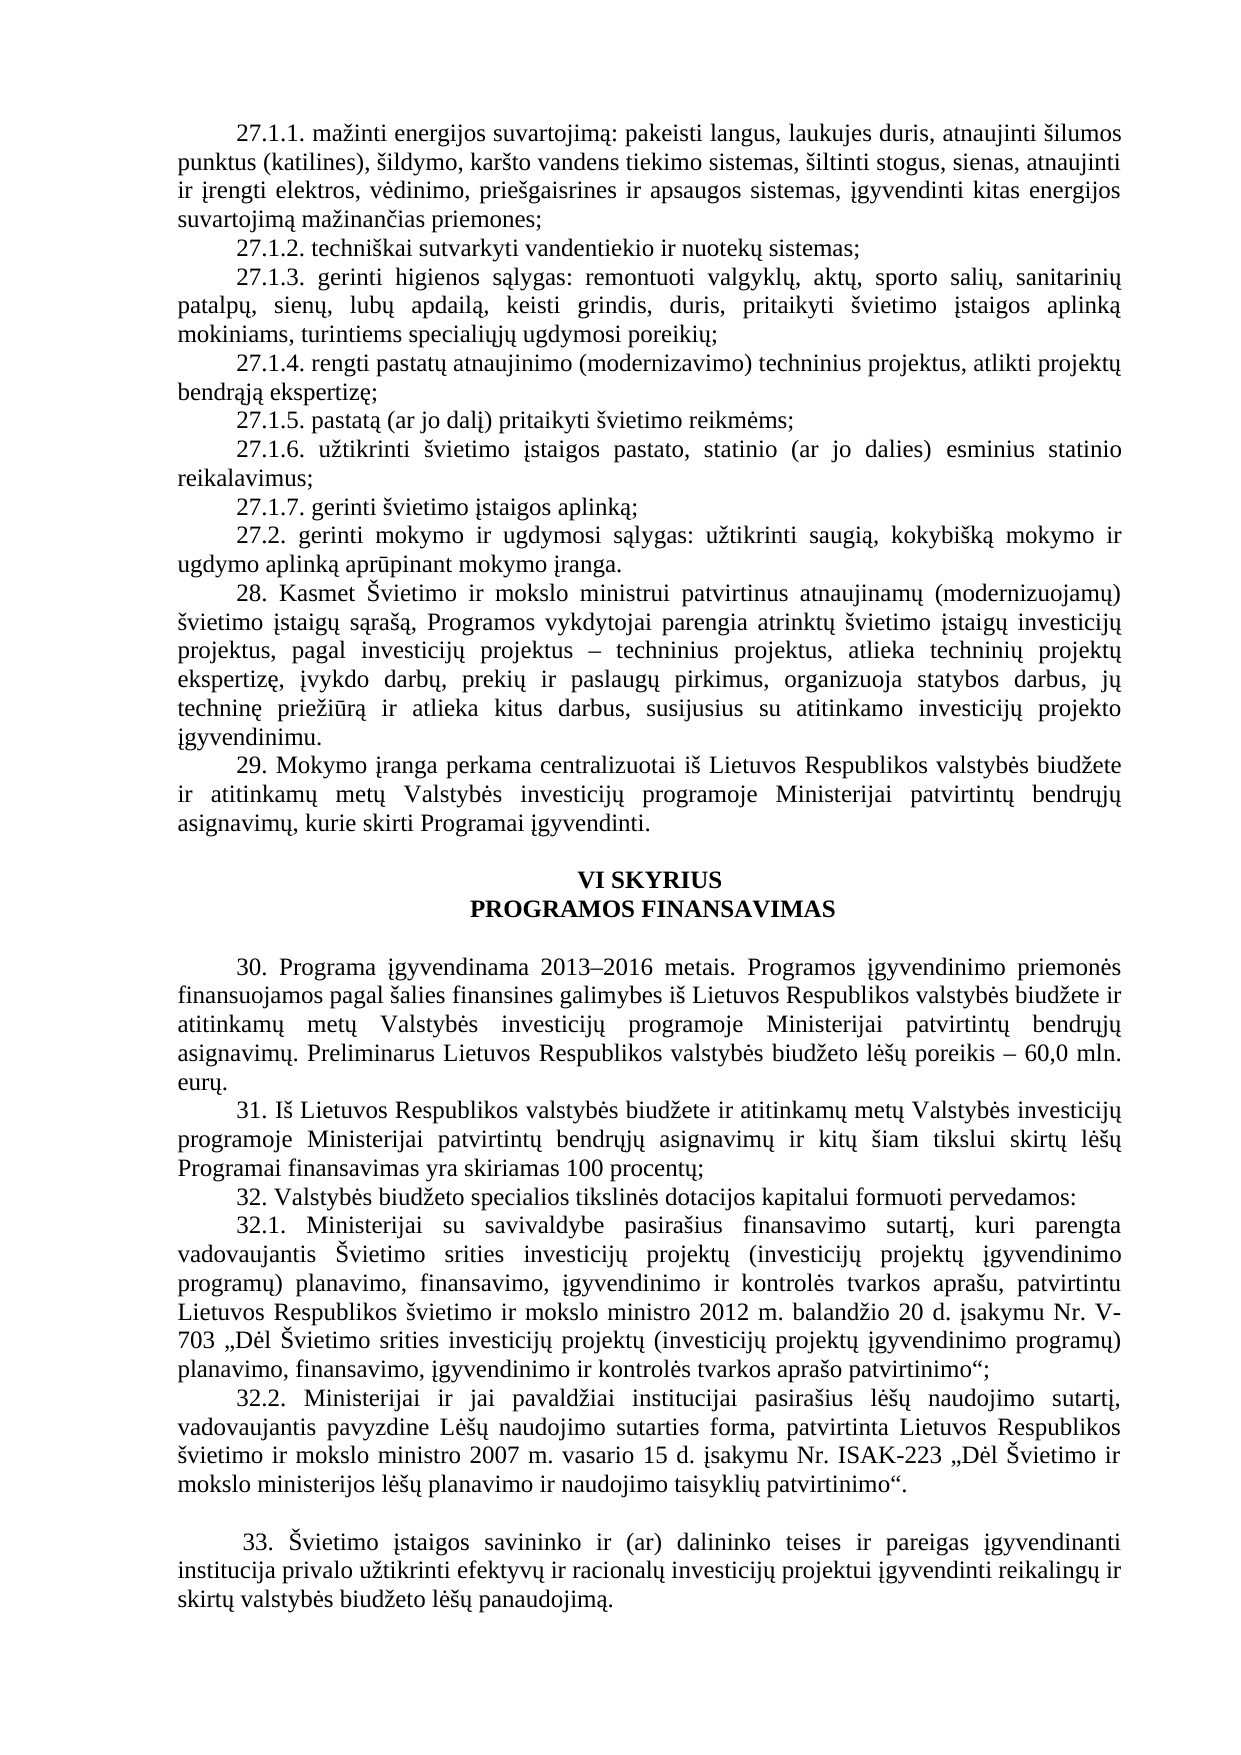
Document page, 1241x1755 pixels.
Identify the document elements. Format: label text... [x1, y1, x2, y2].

text 27.1.3. gerinti higienos sąlygas: remontuoti valgyklų, aktų, sporto salių, sanitarinių patalpų, sienų, lubų apdailą, keisti grindis, duris, pritaikyti švietimo įstaigos aplinką mokiniams, turintiems specialiųjų ugdymosi poreikių; [177, 262, 1122, 348]
text 33. Švietimo įstaigos savininko ir (ar) dalininko teises ir pareigas įgyvendinanti institucija privalo užtikrinti efektyvų ir racionalų investicijų projektui įgyvendinti reikalingų ir skirtų valstybės biudžeto lėšų panaudojimą. [177, 1527, 1122, 1613]
text PROGRAMOS FINANSAVIMAS [177, 894, 1122, 923]
text 31. Iš Lietuvos Respublikos valstybės biudžete ir atitinkamų metų Valstybės investicijų programoje Ministerijai patvirtintų bendrųjų asignavimų ir kitų šiam tikslui skirtų lėšų Programai finansavimas yra skiriamas 100 procentų; [177, 1096, 1122, 1182]
text 27.1.7. gerinti švietimo įstaigos aplinką; [177, 492, 1122, 521]
text 27.1.6. užtikrinti švietimo įstaigos pastato, statinio (ar jo dalies) esminius statinio reikalavimus; [177, 434, 1122, 492]
text 27.1.5. pastatą (ar jo dalį) pritaikyti švietimo reikmėms; [177, 406, 1122, 434]
text VI SKYRIUS [177, 866, 1122, 894]
text 27.1.2. techniškai sutvarkyti vandentiekio ir nuotekų sistemas; [177, 233, 1122, 262]
text 32.1. Ministerijai su savivaldybe pasirašius finansavimo sutartį, kuri parengta vadovaujantis Švietimo srities investicijų projektų (investicijų projektų įgyvendinimo programų) planavimo, finansavimo, įgyvendinimo ir kontrolės tvarkos aprašu, patvirtintu Lietuvos Respublikos švietimo ir mokslo ministro 2012 m. balandžio 20 d. įsakymu Nr. V-703 „Dėl Švietimo srities investicijų projektų (investicijų projektų įgyvendinimo programų) planavimo, finansavimo, įgyvendinimo ir kontrolės tvarkos aprašo patvirtinimo“; [177, 1211, 1122, 1383]
text 27.1.1. mažinti energijos suvartojimą: pakeisti langus, laukujes duris, atnaujinti šilumos punktus (katilines), šildymo, karšto vandens tiekimo sistemas, šiltinti stogus, sienas, atnaujinti ir įrengti elektros, vėdinimo, priešgaisrines ir apsaugos sistemas, įgyvendinti kitas energijos suvartojimą mažinančias priemones; [177, 118, 1122, 233]
text 28. Kasmet Švietimo ir mokslo ministrui patvirtinus atnaujinamų (modernizuojamų) švietimo įstaigų sąrašą, Programos vykdytojai parengia atrinktų švietimo įstaigų investicijų projektus, pagal investicijų projektus – techninius projektus, atlieka techninių projektų ekspertizę, įvykdo darbų, prekių ir paslaugų pirkimus, organizuoja statybos darbus, jų techninę priežiūrą ir atlieka kitus darbus, susijusius su atitinkamo investicijų projekto įgyvendinimu. [177, 578, 1122, 751]
text 27.2. gerinti mokymo ir ugdymosi sąlygas: užtikrinti saugią, kokybišką mokymo ir ugdymo aplinką aprūpinant mokymo įranga. [177, 521, 1122, 578]
text 27.1.4. rengti pastatų atnaujinimo (modernizavimo) techninius projektus, atlikti projektų bendrąją ekspertizę; [177, 348, 1122, 406]
text 32.2. Ministerijai ir jai pavaldžiai institucijai pasirašius lėšų naudojimo sutartį, vadovaujantis pavyzdine Lėšų naudojimo sutarties forma, patvirtinta Lietuvos Respublikos švietimo ir mokslo ministro 2007 m. vasario 15 d. įsakymu Nr. ISAK-223 „Dėl Švietimo ir mokslo ministerijos lėšų planavimo ir naudojimo taisyklių patvirtinimo“. [177, 1383, 1122, 1498]
text 32. Valstybės biudžeto specialios tikslinės dotacijos kapitalui formuoti pervedamos: [177, 1182, 1122, 1211]
text 30. Programa įgyvendinama 2013–2016 metais. Programos įgyvendinimo priemonės finansuojamos pagal šalies finansines galimybes iš Lietuvos Respublikos valstybės biudžete ir atitinkamų metų Valstybės investicijų programoje Ministerijai patvirtintų bendrųjų asignavimų. Preliminarus Lietuvos Respublikos valstybės biudžeto lėšų poreikis – 60,0 mln. eurų. [177, 952, 1122, 1096]
text 29. Mokymo įranga perkama centralizuotai iš Lietuvos Respublikos valstybės biudžete ir atitinkamų metų Valstybės investicijų programoje Ministerijai patvirtintų bendrųjų asignavimų, kurie skirti Programai įgyvendinti. [177, 751, 1122, 837]
